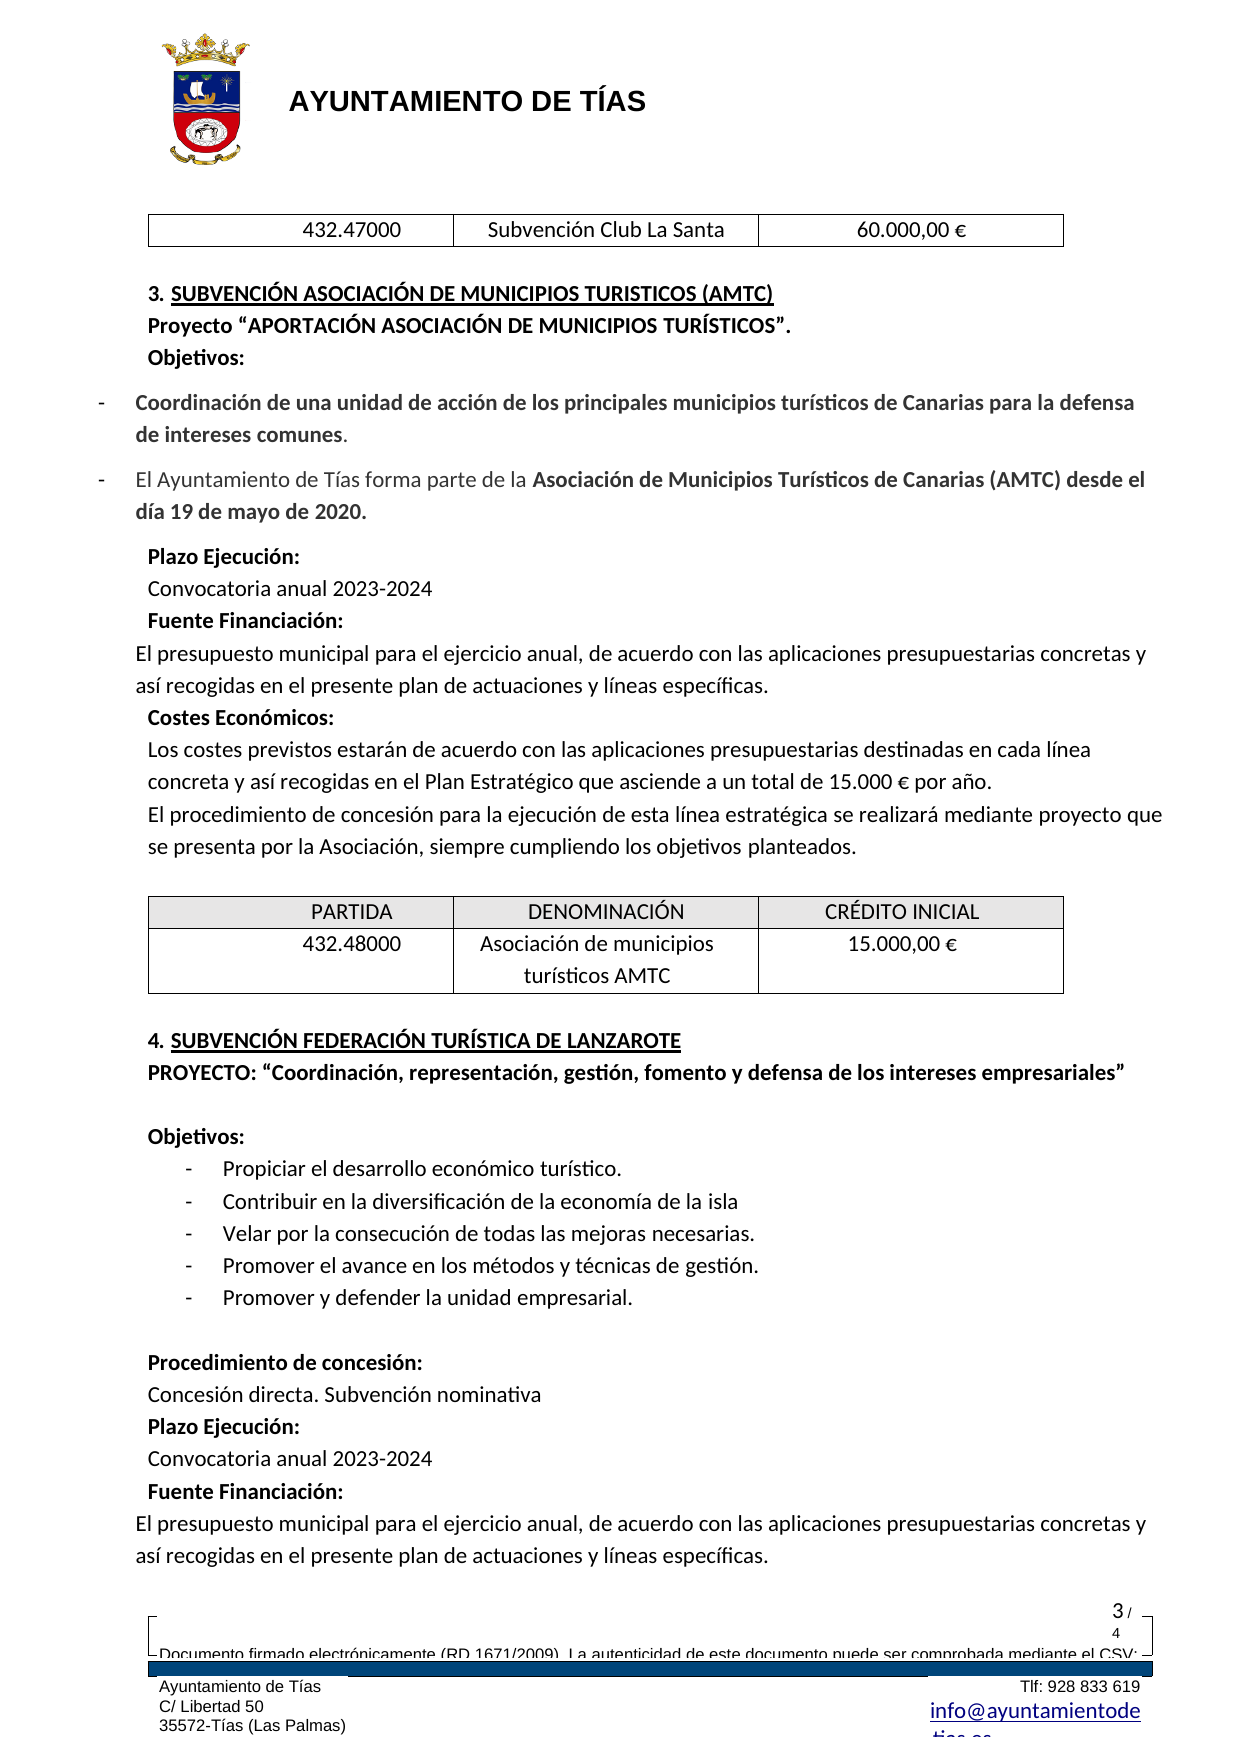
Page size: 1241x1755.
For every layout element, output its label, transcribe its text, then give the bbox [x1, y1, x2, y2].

list Velar por la consecución de todas las mejoras necesarias. [185, 1219, 1163, 1247]
text El procedimiento de concesión para la ejecución de esta línea estratégica se realizará mediante proyecto que se presenta por la Asociación, siempre cumpliendo los objetivos planteados. [148, 800, 1163, 860]
text Objetivos: [148, 1122, 1163, 1150]
table_header 432.47000 [149, 215, 453, 246]
subtitle Procedimiento de concesión: [148, 1348, 1163, 1376]
subtitle Fuente Financiación: [148, 606, 1163, 634]
table_header DENOMINACIÓN [454, 897, 758, 928]
table_header Subvención Club La Santa [454, 215, 758, 246]
subtitle Fuente Financiación: [148, 1477, 1163, 1505]
text PROYECTO: “Coordinación, representación, gestión, fomento y defensa de los intereses empresariales” [148, 1058, 1163, 1086]
list SUBVENCIÓN ASOCIACIÓN DE MUNICIPIOS TURISTICOS (AMTC) Proyecto “APORTACIÓN ASOCIACIÓN DE MUNICIPIOS TURÍSTICOS”. [148, 279, 792, 339]
text El presupuesto municipal para el ejercicio anual, de acuerdo con las aplicaciones presupuestarias concretas y así recogidas en el presente plan de actuaciones y líneas específicas. [135, 639, 1153, 699]
table_header CRÉDITO INICIAL [759, 897, 1063, 928]
list Contribuir en la diversificación de la economía de la isla [185, 1187, 1163, 1215]
table_cell 15.000,00 € [759, 929, 1063, 993]
list El Ayuntamiento de Tías forma parte de la Asociación de Municipios Turísticos de Canarias (AMTC) desde el día 19 de mayo de 2020. [98, 465, 1152, 525]
table_header PARTIDA [149, 897, 453, 928]
text Concesión directa. Subvención nominativa [148, 1380, 1163, 1408]
list Propiciar el desarrollo económico turístico. [185, 1154, 1163, 1183]
subtitle Plazo Ejecución: [148, 1412, 1163, 1440]
text Objetivos: [148, 343, 1163, 372]
subtitle Plazo Ejecución: [148, 542, 1163, 570]
list Promover el avance en los métodos y técnicas de gestión. [185, 1251, 1163, 1279]
subtitle Costes Económicos: [148, 703, 1163, 731]
list SUBVENCIÓN FEDERACIÓN TURÍSTICA DE LANZAROTE [148, 1026, 1163, 1054]
text El presupuesto municipal para el ejercicio anual, de acuerdo con las aplicaciones presupuestarias concretas y así recogidas en el presente plan de actuaciones y líneas específicas. [135, 1509, 1153, 1569]
table_header 60.000,00 € [759, 215, 1063, 246]
text Convocatoria anual 2023-2024 [148, 574, 1163, 602]
text Convocatoria anual 2023-2024 [148, 1444, 1163, 1473]
text Los costes previstos estarán de acuerdo con las aplicaciones presupuestarias destinadas en cada línea concreta y así recogidas en el Plan Estratégico que asciende a un total de 15.000 € por año. [148, 735, 1163, 796]
list Coordinación de una unidad de acción de los principales municipios turísticos de Canarias para la defensa de intereses comunes. [98, 388, 1152, 448]
table_cell 432.48000 [149, 929, 453, 993]
list Promover y defender la unidad empresarial. [185, 1283, 1163, 1311]
table_cell Asociación de municipios turísticos AMTC [454, 929, 758, 993]
